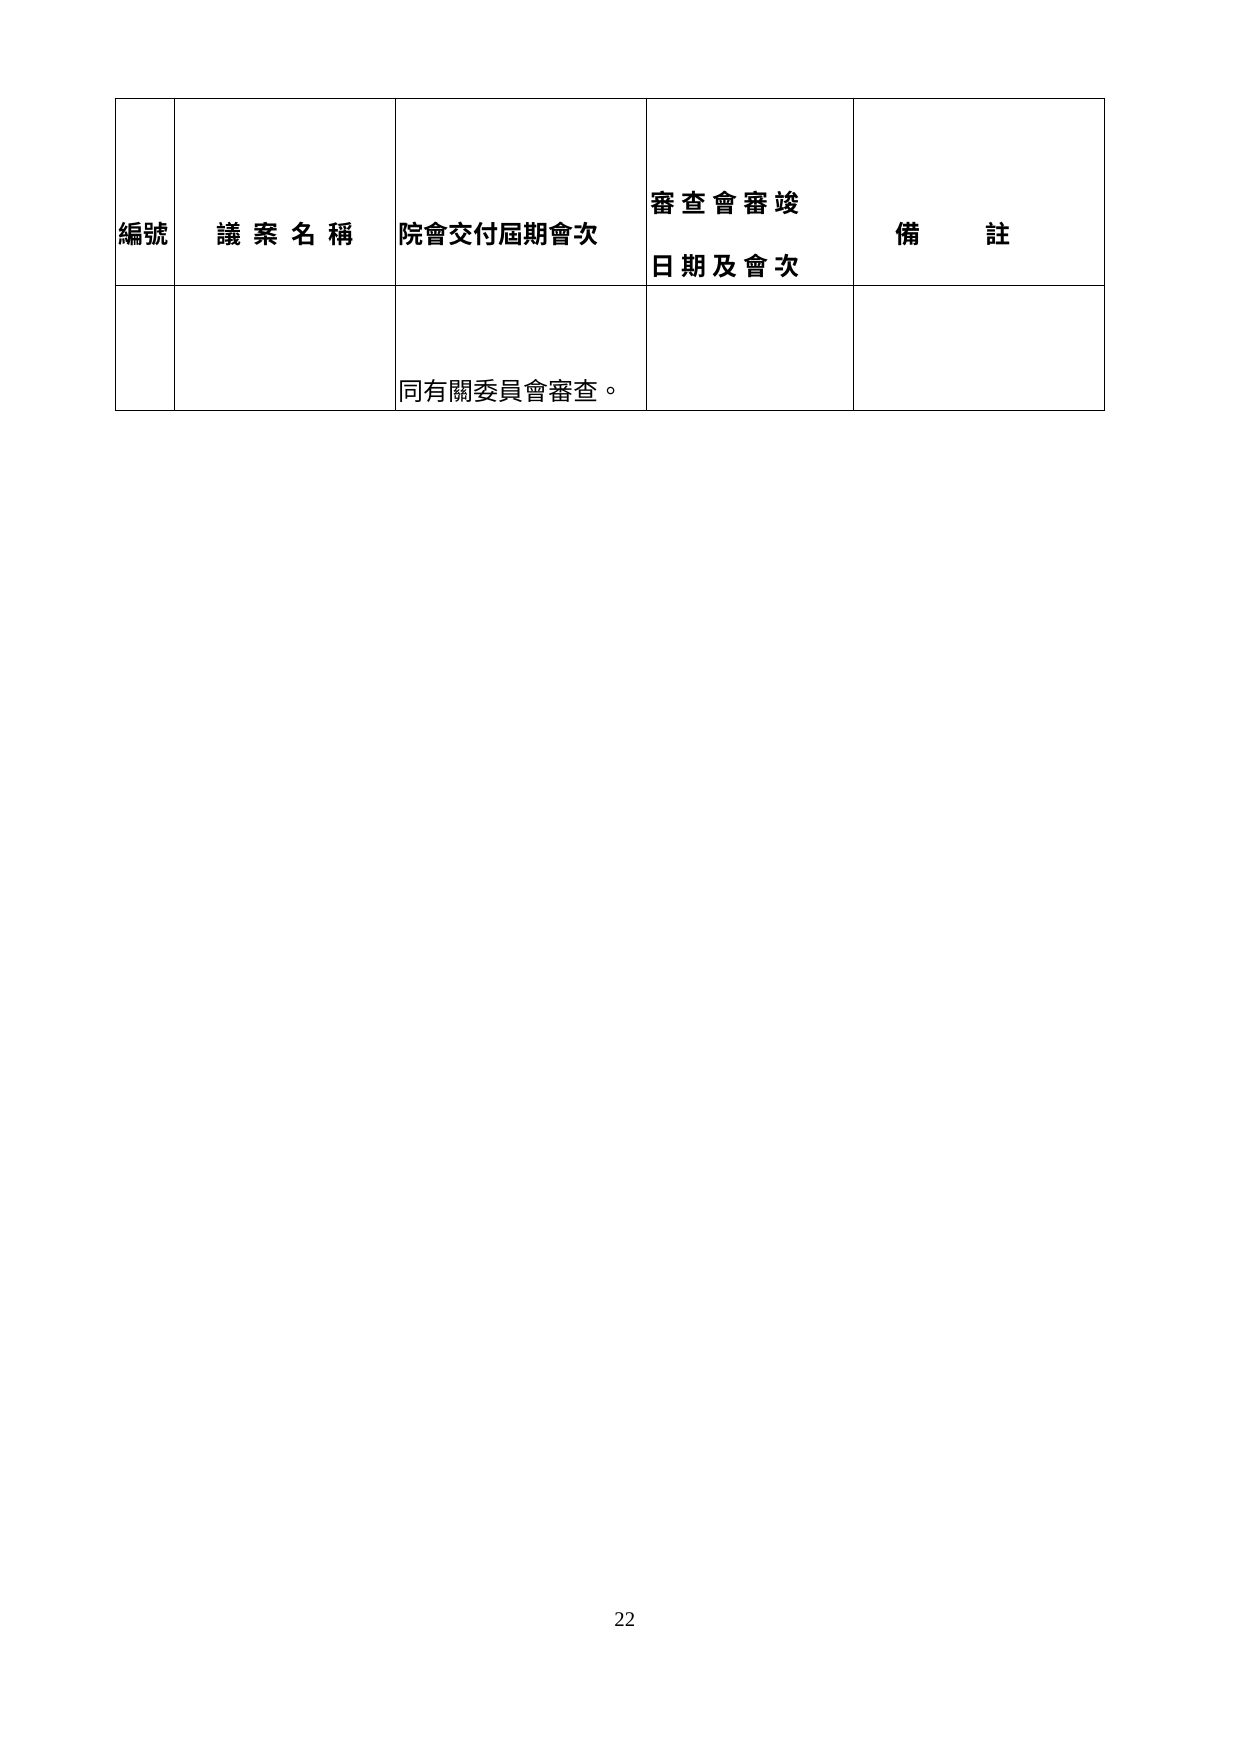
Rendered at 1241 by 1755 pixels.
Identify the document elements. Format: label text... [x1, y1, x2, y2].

table_cell [116, 286, 174, 410]
table_header 備 註 [854, 99, 1104, 285]
table_cell [647, 286, 853, 410]
table_header 審查會審竣 日期及會次 [647, 99, 853, 285]
table_cell [854, 286, 1104, 410]
table_header 編號 [116, 99, 174, 285]
table_cell 同有關委員會審查。 [396, 286, 646, 410]
table_header 院會交付屆期會次 [396, 99, 646, 285]
table_cell [175, 286, 395, 410]
table_header 議 案 名 稱 [175, 99, 395, 285]
